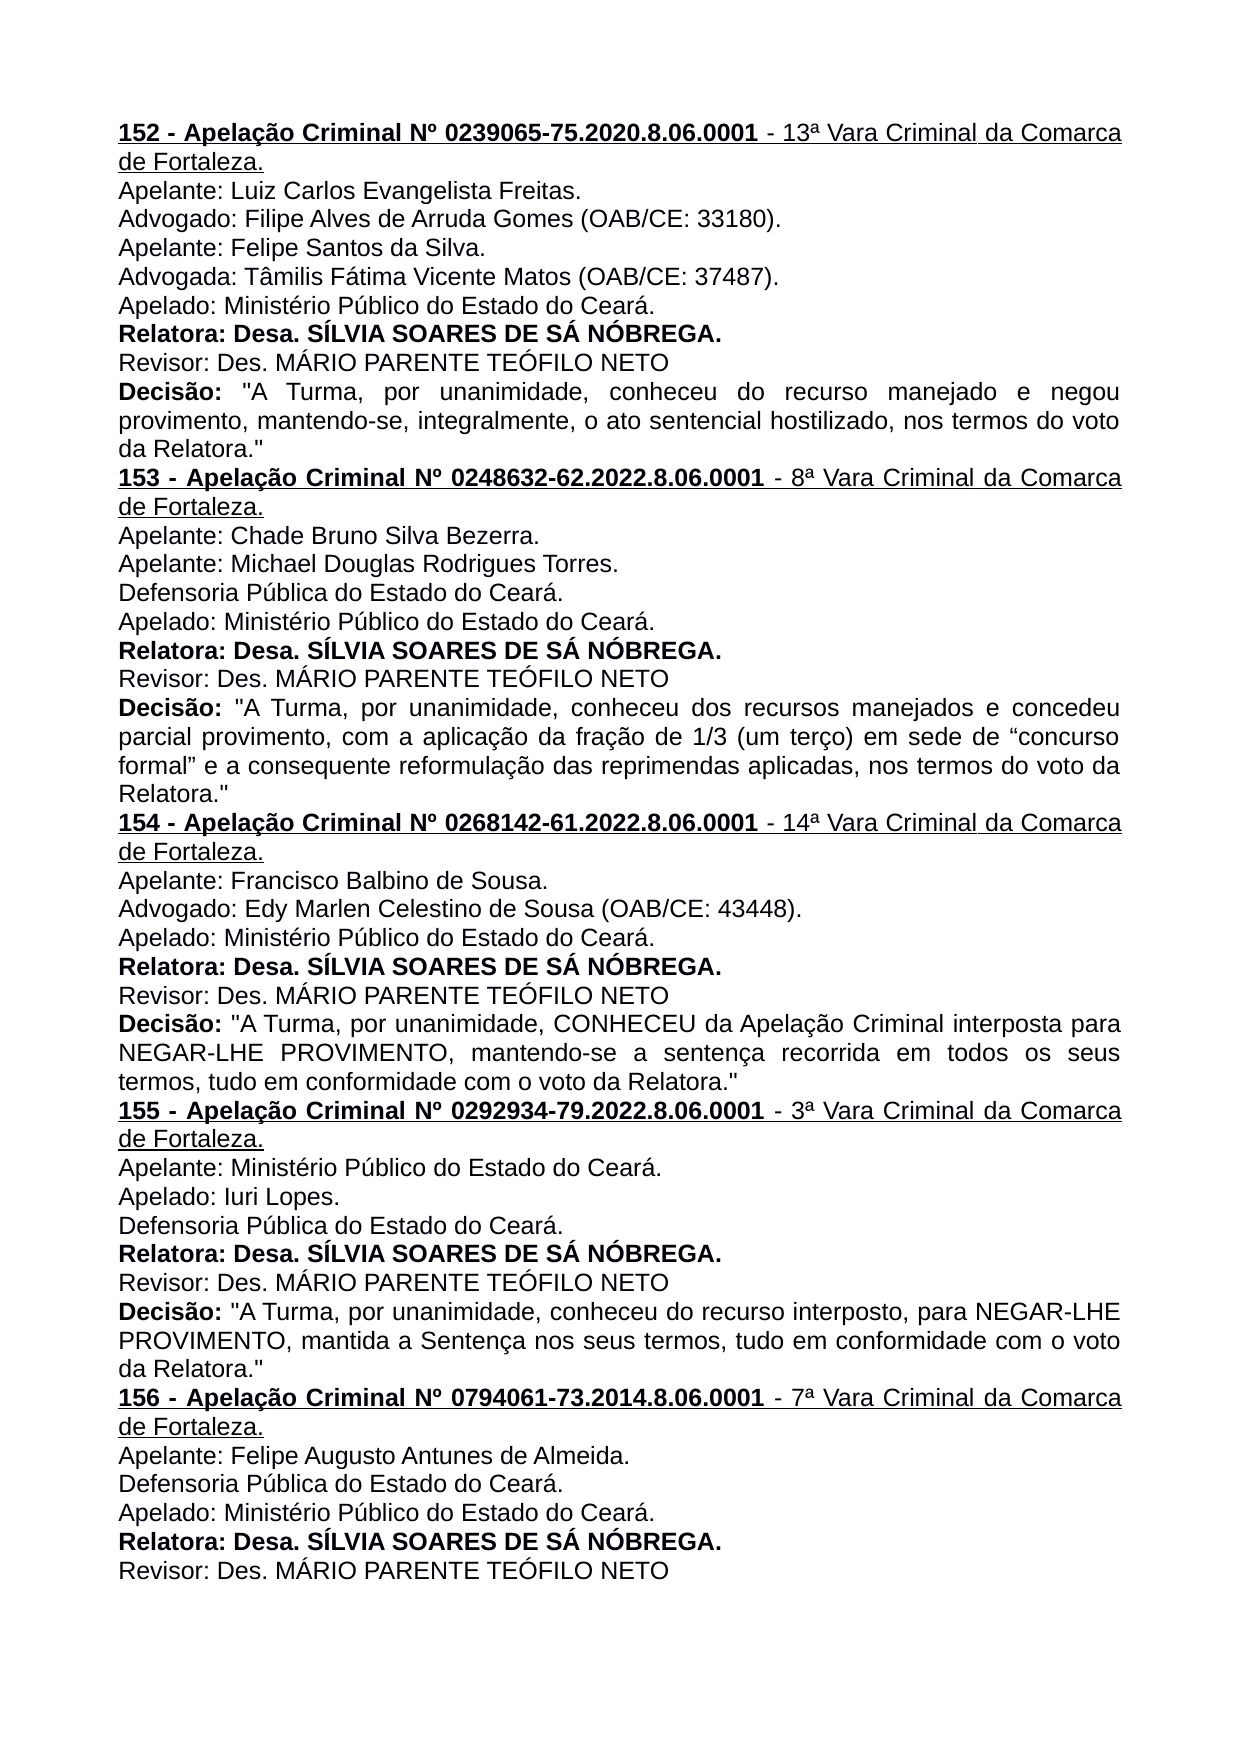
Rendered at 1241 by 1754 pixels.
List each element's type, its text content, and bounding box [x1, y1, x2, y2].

text Revisor: Des. MÁRIO PARENTE TEÓFILO NETO [118, 664, 1122, 693]
text Apelado: Iuri Lopes. [118, 1182, 1122, 1211]
text Relatora: Desa. SÍLVIA SOARES DE SÁ NÓBREGA. [118, 952, 1122, 981]
text 155 - Apelação Criminal Nº 0292934-79.2022.8.06.0001 - 3ª Vara Criminal da Comarca [118, 1096, 1122, 1121]
text Revisor: Des. MÁRIO PARENTE TEÓFILO NETO [118, 1556, 1122, 1584]
text Apelante: Chade Bruno Silva Bezerra. [118, 521, 1122, 549]
text Defensoria Pública do Estado do Ceará. [118, 578, 1122, 607]
text de Fortaleza. [118, 489, 1122, 521]
text Revisor: Des. MÁRIO PARENTE TEÓFILO NETO [118, 348, 1122, 377]
text Apelado: Ministério Público do Estado do Ceará. [118, 607, 1122, 636]
text Decisão: "A Turma, por unanimidade, conheceu dos recursos manejados e concedeu parcial provimento, com a aplicação da fração de 1/3 (um terço) em sede de “concurso formal” e a consequente reformulação das reprimendas aplicadas, nos termos do voto da Relatora." [118, 693, 1122, 808]
text Defensoria Pública do Estado do Ceará. [118, 1469, 1122, 1498]
text Apelante: Michael Douglas Rodrigues Torres. [118, 549, 1122, 578]
text Apelante: Ministério Público do Estado do Ceará. [118, 1153, 1122, 1182]
text Relatora: Desa. SÍLVIA SOARES DE SÁ NÓBREGA. [118, 1527, 1122, 1556]
text de Fortaleza. [118, 1409, 1122, 1441]
text Decisão: "A Turma, por unanimidade, CONHECEU da Apelação Criminal interposta para NEGAR-LHE PROVIMENTO, mantendo-se a sentença recorrida em todos os seus termos, tudo em conformidade com o voto da Relatora." [118, 1009, 1122, 1096]
text 153 - Apelação Criminal Nº 0248632-62.2022.8.06.0001 - 8ª Vara Criminal da Comarca [118, 463, 1122, 488]
text Advogada: Tâmilis Fátima Vicente Matos (OAB/CE: 37487). [118, 262, 1122, 291]
text Advogado: Filipe Alves de Arruda Gomes (OAB/CE: 33180). [118, 204, 1122, 233]
text Revisor: Des. MÁRIO PARENTE TEÓFILO NETO [118, 1268, 1122, 1297]
text Apelado: Ministério Público do Estado do Ceará. [118, 1498, 1122, 1527]
text Defensoria Pública do Estado do Ceará. [118, 1211, 1122, 1239]
text Revisor: Des. MÁRIO PARENTE TEÓFILO NETO [118, 981, 1122, 1009]
text Apelado: Ministério Público do Estado do Ceará. [118, 923, 1122, 952]
text Apelado: Ministério Público do Estado do Ceará. [118, 291, 1122, 319]
text 154 - Apelação Criminal Nº 0268142-61.2022.8.06.0001 - 14ª Vara Criminal da Comarca [118, 808, 1122, 833]
text de Fortaleza. [118, 144, 1122, 176]
text Advogado: Edy Marlen Celestino de Sousa (OAB/CE: 43448). [118, 894, 1122, 923]
text Apelante: Francisco Balbino de Sousa. [118, 866, 1122, 894]
text Decisão: "A Turma, por unanimidade, conheceu do recurso interposto, para NEGAR-LHE PROVIMENTO, mantida a Sentença nos seus termos, tudo em conformidade com o voto da Relatora." [118, 1297, 1122, 1383]
text de Fortaleza. [118, 834, 1122, 866]
text Decisão: "A Turma, por unanimidade, conheceu do recurso manejado e negou provimento, mantendo-se, integralmente, o ato sentencial hostilizado, nos termos do voto da Relatora." [118, 377, 1122, 463]
text Apelante: Felipe Santos da Silva. [118, 233, 1122, 262]
text Apelante: Felipe Augusto Antunes de Almeida. [118, 1441, 1122, 1469]
text Relatora: Desa. SÍLVIA SOARES DE SÁ NÓBREGA. [118, 636, 1122, 664]
text Relatora: Desa. SÍLVIA SOARES DE SÁ NÓBREGA. [118, 1239, 1122, 1268]
text 152 - Apelação Criminal Nº 0239065-75.2020.8.06.0001 - 13ª Vara Criminal da Comarca [118, 118, 1122, 143]
text Relatora: Desa. SÍLVIA SOARES DE SÁ NÓBREGA. [118, 319, 1122, 348]
text Apelante: Luiz Carlos Evangelista Freitas. [118, 176, 1122, 204]
text de Fortaleza. [118, 1122, 1122, 1153]
text 156 - Apelação Criminal Nº 0794061-73.2014.8.06.0001 - 7ª Vara Criminal da Comarca [118, 1383, 1122, 1408]
